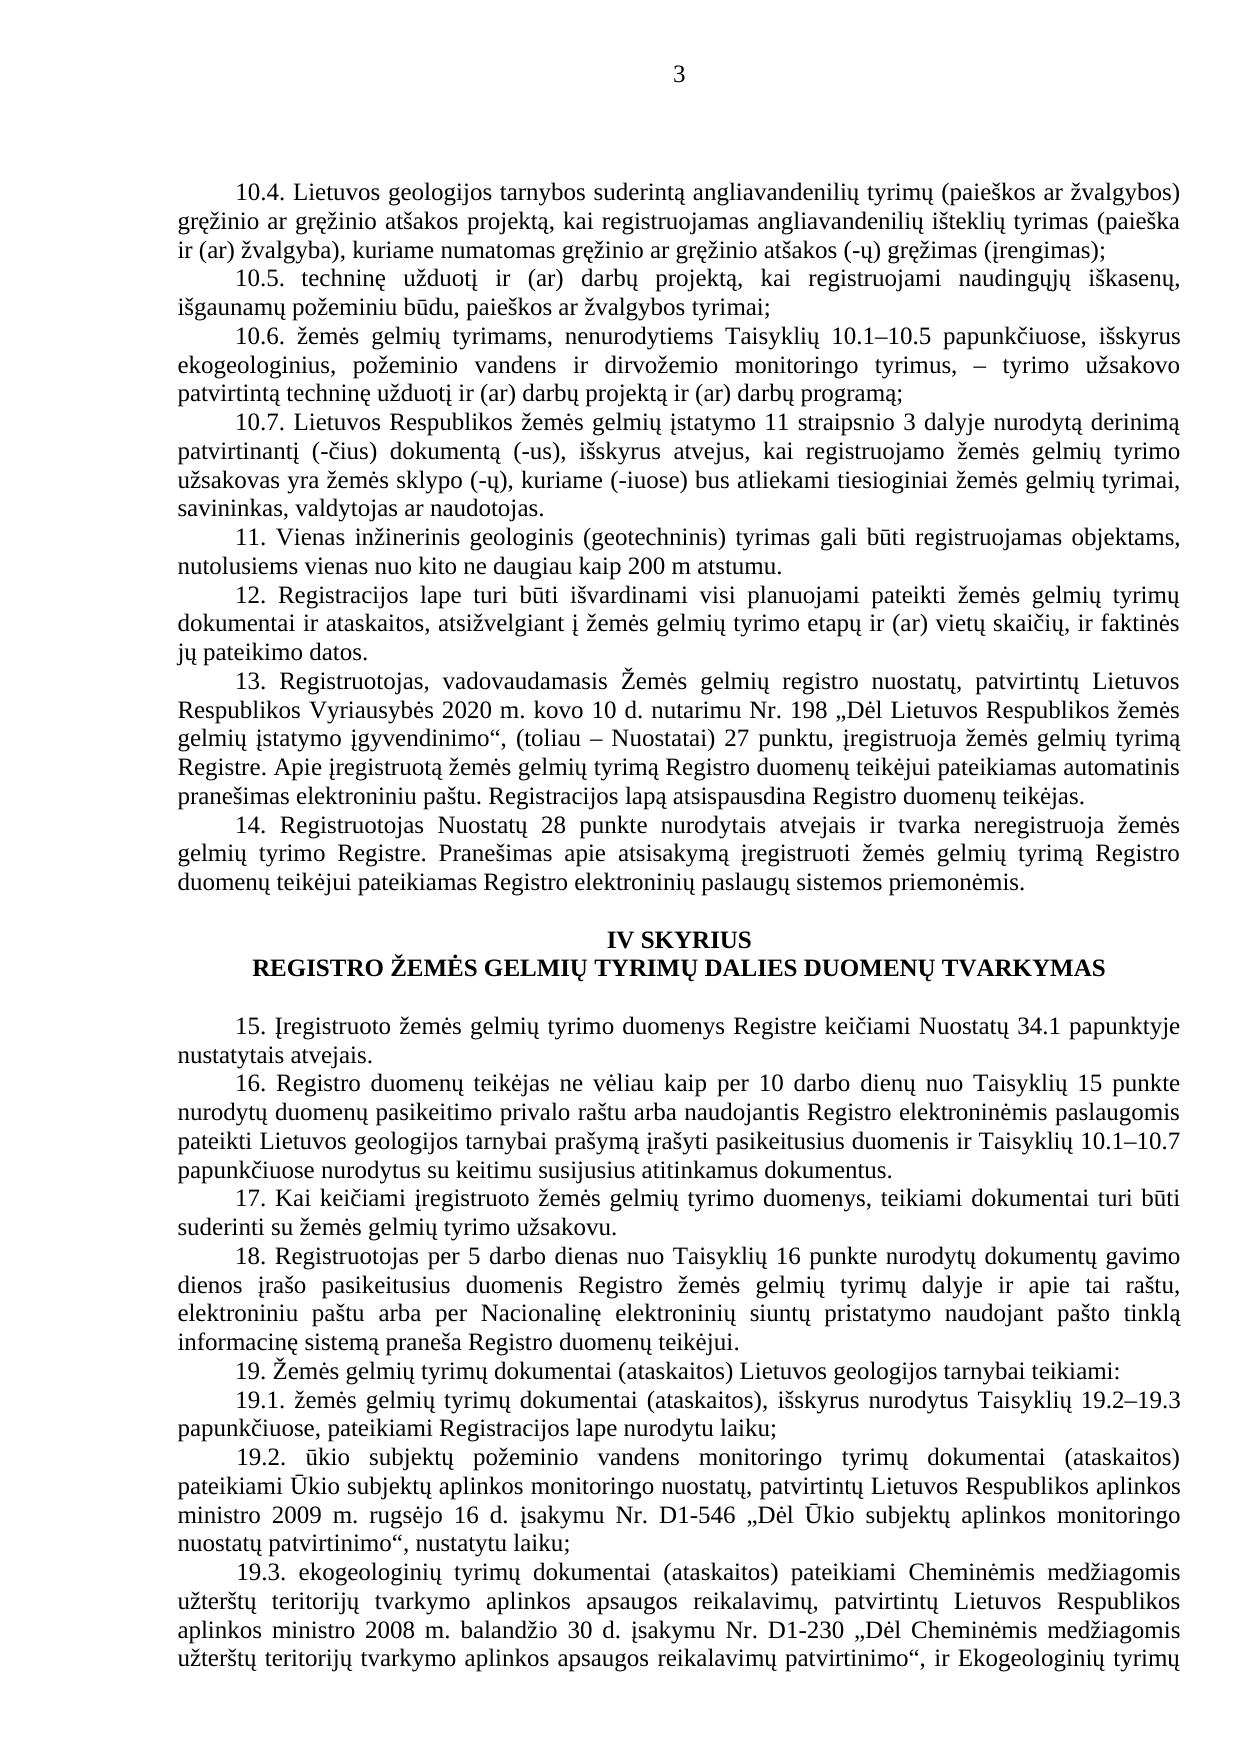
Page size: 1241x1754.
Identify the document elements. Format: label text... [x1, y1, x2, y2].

text Registro Žemės gelmių tyrimų dalies duomenų tvarkymas [177, 953, 1181, 982]
text 13. Registruotojas, vadovaudamasis Žemės gelmių registro nuostatų, patvirtintų Lietuvos Respublikos Vyriausybės 2020 m. kovo 10 d. nutarimu Nr. 198 „Dėl Lietuvos Respublikos žemės gelmių įstatymo įgyvendinimo“, (toliau – Nuostatai) 27 punktu, įregistruoja žemės gelmių tyrimą Registre. Apie įregistruotą žemės gelmių tyrimą Registro duomenų teikėjui pateikiamas automatinis pranešimas elektroniniu paštu. Registracijos lapą atsispausdina Registro duomenų teikėjas. [177, 666, 1181, 810]
text IV SKYRIUS [177, 925, 1181, 953]
text 16. Registro duomenų teikėjas ne vėliau kaip per 10 darbo dienų nuo Taisyklių 15 punkte nurodytų duomenų pasikeitimo privalo raštu arba naudojantis Registro elektroninėmis paslaugomis pateikti Lietuvos geologijos tarnybai prašymą įrašyti pasikeitusius duomenis ir Taisyklių 10.1–10.7 papunkčiuose nurodytus su keitimu susijusius atitinkamus dokumentus. [177, 1068, 1181, 1183]
text 11. Vienas inžinerinis geologinis (geotechninis) tyrimas gali būti registruojamas objektams, nutolusiems vienas nuo kito ne daugiau kaip 200 m atstumu. [177, 522, 1181, 580]
text 19.2. ūkio subjektų požeminio vandens monitoringo tyrimų dokumentai (ataskaitos) pateikiami Ūkio subjektų aplinkos monitoringo nuostatų, patvirtintų Lietuvos Respublikos aplinkos ministro 2009 m. rugsėjo 16 d. įsakymu Nr. D1-546 „Dėl Ūkio subjektų aplinkos monitoringo nuostatų patvirtinimo“, nustatytu laiku; [177, 1442, 1181, 1557]
text 19. Žemės gelmių tyrimų dokumentai (ataskaitos) Lietuvos geologijos tarnybai teikiami: [177, 1356, 1181, 1385]
text 12. Registracijos lape turi būti išvardinami visi planuojami pateikti žemės gelmių tyrimų dokumentai ir ataskaitos, atsižvelgiant į žemės gelmių tyrimo etapų ir (ar) vietų skaičių, ir faktinės jų pateikimo datos. [177, 580, 1181, 666]
text 15. Įregistruoto žemės gelmių tyrimo duomenys Registre keičiami Nuostatų 34.1 papunktyje nustatytais atvejais. [177, 1011, 1181, 1068]
text 14. Registruotojas Nuostatų 28 punkte nurodytais atvejais ir tvarka neregistruoja žemės gelmių tyrimo Registre. Pranešimas apie atsisakymą įregistruoti žemės gelmių tyrimą Registro duomenų teikėjui pateikiamas Registro elektroninių paslaugų sistemos priemonėmis. [177, 810, 1181, 896]
text 17. Kai keičiami įregistruoto žemės gelmių tyrimo duomenys, teikiami dokumentai turi būti suderinti su žemės gelmių tyrimo užsakovu. [177, 1183, 1181, 1241]
text 19.3. ekogeologinių tyrimų dokumentai (ataskaitos) pateikiami Cheminėmis medžiagomis užterštų teritorijų tvarkymo aplinkos apsaugos reikalavimų, patvirtintų Lietuvos Respublikos aplinkos ministro 2008 m. balandžio 30 d. įsakymu Nr. D1-230 „Dėl Cheminėmis medžiagomis užterštų teritorijų tvarkymo aplinkos apsaugos reikalavimų patvirtinimo“, ir Ekogeologinių tyrimų [177, 1557, 1181, 1672]
text 10.5. techninę užduotį ir (ar) darbų projektą, kai registruojami naudingųjų iškasenų, išgaunamų požeminiu būdu, paieškos ar žvalgybos tyrimai; [177, 263, 1181, 321]
text 19.1. žemės gelmių tyrimų dokumentai (ataskaitos), išskyrus nurodytus Taisyklių 19.2–19.3 papunkčiuose, pateikiami Registracijos lape nurodytu laiku; [177, 1385, 1181, 1442]
text 10.7. Lietuvos Respublikos žemės gelmių įstatymo 11 straipsnio 3 dalyje nurodytą derinimą patvirtinantį (-čius) dokumentą (-us), išskyrus atvejus, kai registruojamo žemės gelmių tyrimo užsakovas yra žemės sklypo (-ų), kuriame (-iuose) bus atliekami tiesioginiai žemės gelmių tyrimai, savininkas, valdytojas ar naudotojas. [177, 407, 1181, 522]
text 10.6. žemės gelmių tyrimams, nenurodytiems Taisyklių 10.1–10.5 papunkčiuose, išskyrus ekogeologinius, požeminio vandens ir dirvožemio monitoringo tyrimus, – tyrimo užsakovo patvirtintą techninę užduotį ir (ar) darbų projektą ir (ar) darbų programą; [177, 321, 1181, 407]
text 10.4. Lietuvos geologijos tarnybos suderintą angliavandenilių tyrimų (paieškos ar žvalgybos) gręžinio ar gręžinio atšakos projektą, kai registruojamas angliavandenilių išteklių tyrimas (paieška ir (ar) žvalgyba), kuriame numatomas gręžinio ar gręžinio atšakos (-ų) gręžimas (įrengimas); [177, 177, 1181, 263]
text 18. Registruotojas per 5 darbo dienas nuo Taisyklių 16 punkte nurodytų dokumentų gavimo dienos įrašo pasikeitusius duomenis Registro žemės gelmių tyrimų dalyje ir apie tai raštu, elektroniniu paštu arba per Nacionalinę elektroninių siuntų pristatymo naudojant pašto tinklą informacinę sistemą praneša Registro duomenų teikėjui. [177, 1241, 1181, 1356]
